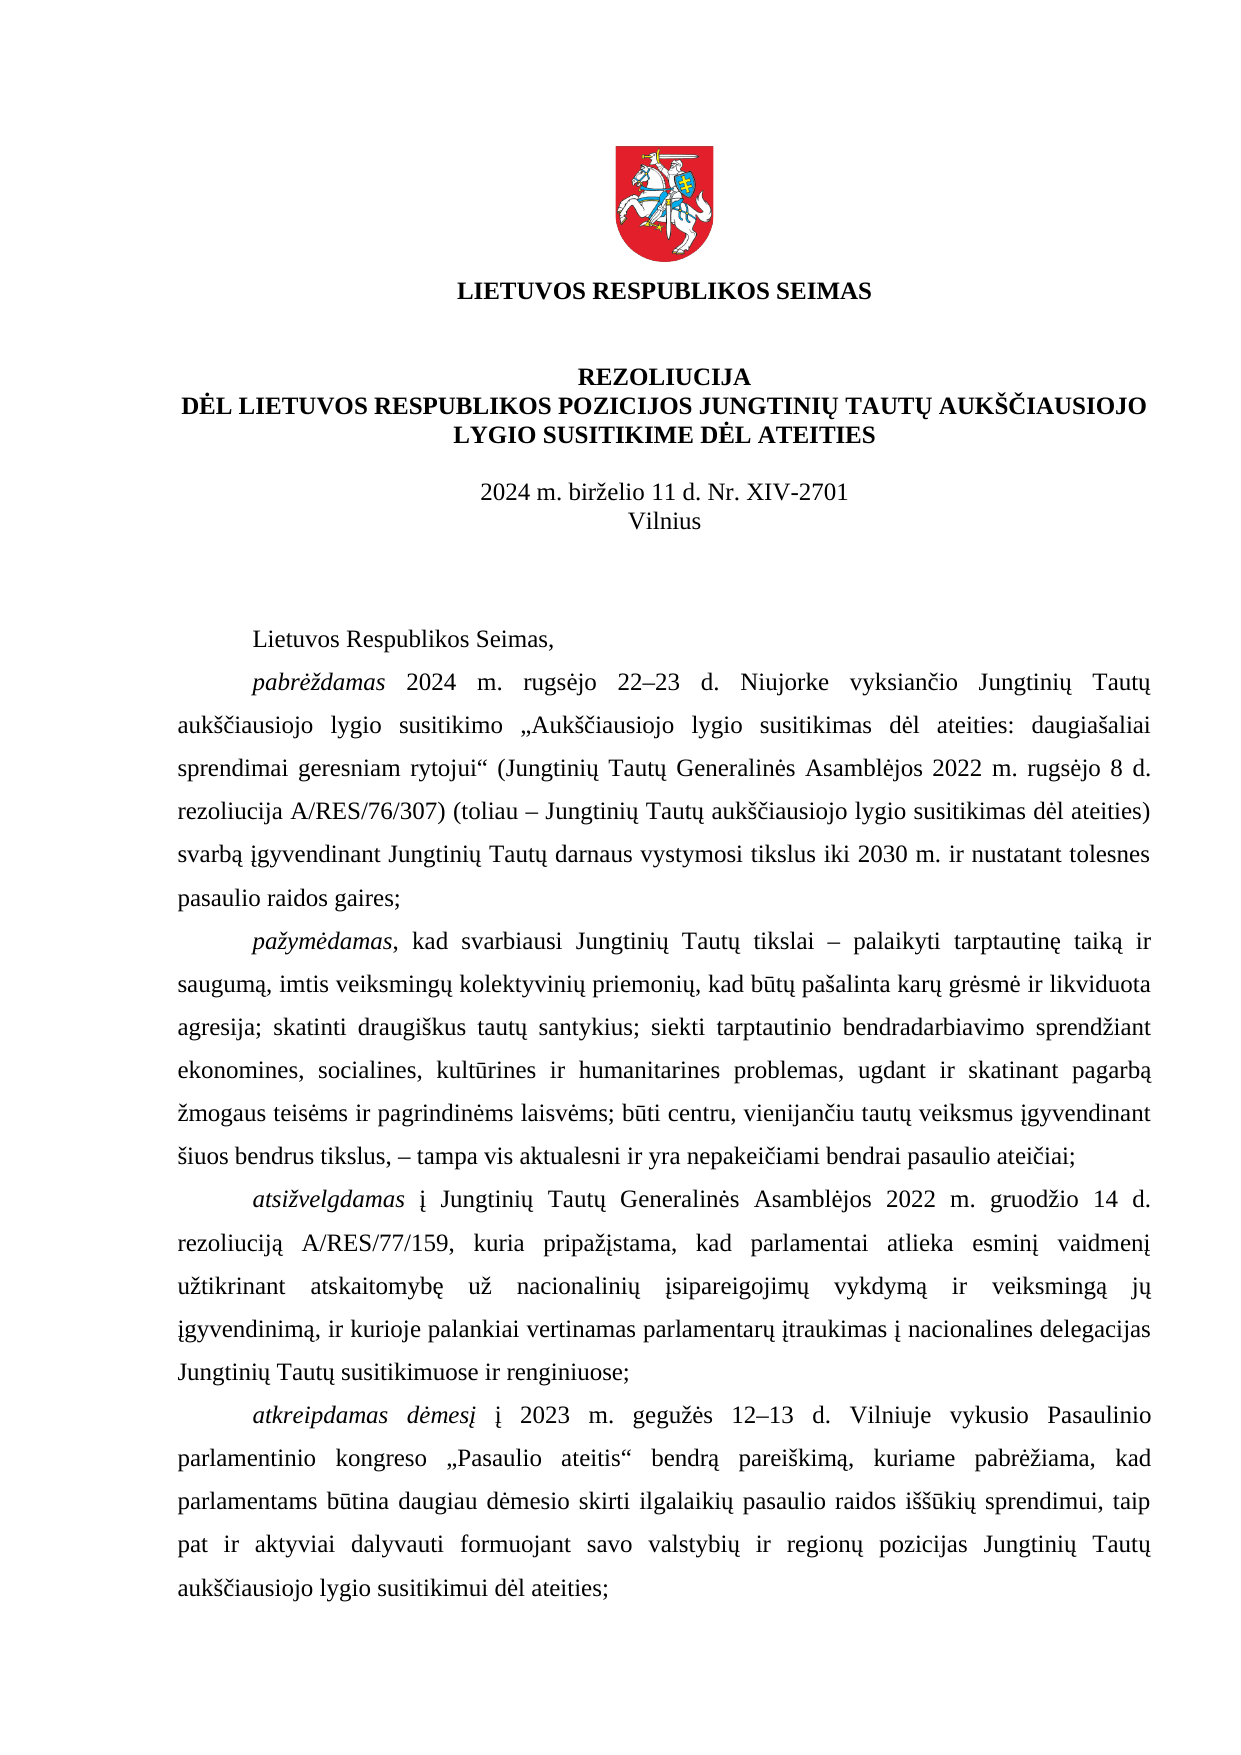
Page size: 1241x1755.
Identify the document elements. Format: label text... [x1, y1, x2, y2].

text REZOLIUCIJA [177, 362, 1152, 391]
text pabrėždamas 2024 m. rugsėjo 22–23 d. Niujorke vyksiančio Jungtinių Tautų aukščiausiojo lygio susitikimo „Aukščiausiojo lygio susitikimas dėl ateities: daugiašaliai sprendimai geresniam rytojui“ (Jungtinių Tautų Generalinės Asamblėjos 2022 m. rugsėjo 8 d. rezoliucija A/RES/76/307) (toliau – Jungtinių Tautų aukščiausiojo lygio susitikimas dėl ateities) svarbą įgyvendinant Jungtinių Tautų darnaus vystymosi tikslus iki 2030 m. ir nustatant tolesnes pasaulio raidos gaires; [177, 667, 1152, 911]
text atkreipdamas dėmesį į 2023 m. gegužės 12–13 d. Vilniuje vykusio Pasaulinio parlamentinio kongreso „Pasaulio ateitis“ bendrą pareiškimą, kuriame pabrėžiama, kad parlamentams būtina daugiau dėmesio skirti ilgalaikių pasaulio raidos iššūkių sprendimui, taip pat ir aktyviai dalyvauti formuojant savo valstybių ir regionų pozicijas Jungtinių Tautų aukščiausiojo lygio susitikimui dėl ateities; [177, 1400, 1152, 1601]
text Vilnius [177, 506, 1152, 535]
text DĖL LIETUVOS RESPUBLIKOS POZICIJOS JUNGTINIŲ TAUTŲ AUKŠČIAUSIOJO LYGIO SUSITIKIME DĖL ATEITIES [177, 391, 1152, 448]
text atsižvelgdamas į Jungtinių Tautų Generalinės Asamblėjos 2022 m. gruodžio 14 d. rezoliuciją A/RES/77/159, kuria pripažįstama, kad parlamentai atlieka esminį vaidmenį užtikrinant atskaitomybę už nacionalinių įsipareigojimų vykdymą ir veiksmingą jų įgyvendinimą, ir kurioje palankiai vertinamas parlamentarų įtraukimas į nacionalines delegacijas Jungtinių Tautų susitikimuose ir renginiuose; [177, 1184, 1152, 1386]
text Lietuvos Respublikos Seimas, [177, 624, 1152, 653]
text 2024 m. birželio 11 d. Nr. XIV-2701 [177, 477, 1152, 506]
text LIETUVOS RESPUBLIKOS SEIMAS [177, 276, 1152, 305]
text pažymėdamas, kad svarbiausi Jungtinių Tautų tikslai – palaikyti tarptautinę taiką ir saugumą, imtis veiksmingų kolektyvinių priemonių, kad būtų pašalinta karų grėsmė ir likviduota agresija; skatinti draugiškus tautų santykius; siekti tarptautinio bendradarbiavimo sprendžiant ekonomines, socialines, kultūrines ir humanitarines problemas, ugdant ir skatinant pagarbą žmogaus teisėms ir pagrindinėms laisvėms; būti centru, vienijančiu tautų veiksmus įgyvendinant šiuos bendrus tikslus, – tampa vis aktualesni ir yra nepakeičiami bendrai pasaulio ateičiai; [177, 926, 1152, 1170]
